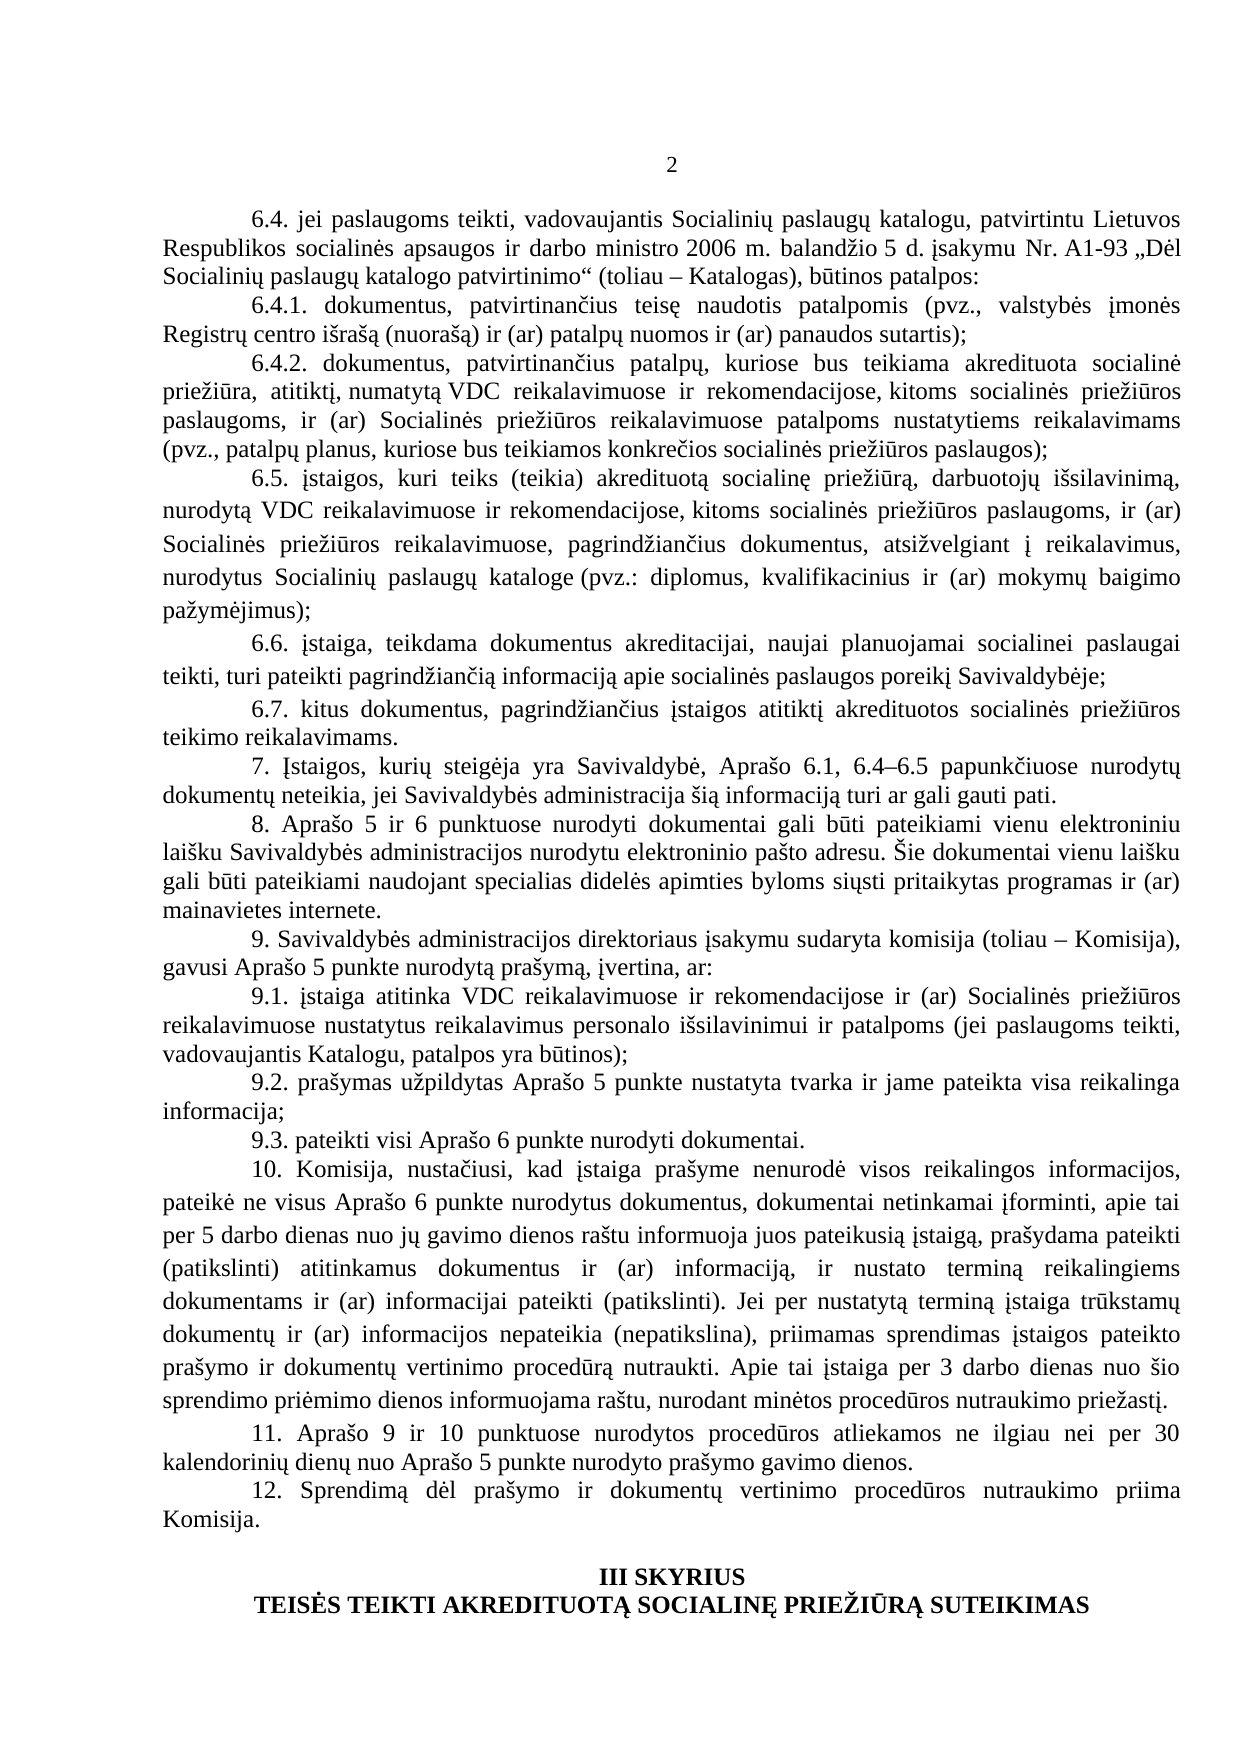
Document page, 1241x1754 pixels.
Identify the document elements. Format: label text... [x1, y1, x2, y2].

text 6.7. kitus dokumentus, pagrindžiančius įstaigos atitiktį akredituotos socialinės priežiūros teikimo reikalavimams. [162, 694, 1181, 751]
text 8. Aprašo 5 ir 6 punktuose nurodyti dokumentai gali būti pateikiami vienu elektroniniu laišku Savivaldybės administracijos nurodytu elektroninio pašto adresu. Šie dokumentai vienu laišku gali būti pateikiami naudojant specialias didelės apimties byloms siųsti pritaikytas programas ir (ar) mainavietes internete. [162, 809, 1181, 924]
text 9.2. prašymas užpildytas Aprašo 5 punkte nustatyta tvarka ir jame pateikta visa reikalinga informacija; [162, 1067, 1181, 1125]
text 6.6. įstaiga, teikdama dokumentus akreditacijai, naujai planuojamai socialinei paslaugai teikti, turi pateikti pagrindžiančią informaciją apie socialinės paslaugos poreikį Savivaldybėje; [162, 628, 1181, 689]
text 12. Sprendimą dėl prašymo ir dokumentų vertinimo procedūros nutraukimo priima Komisija. [162, 1475, 1181, 1533]
text TEISĖS TEIKTI AKREDITUOTĄ SOCIALINĘ PRIEŽIŪRĄ SUTEIKIMAS [162, 1590, 1181, 1619]
text 9.1. įstaiga atitinka VDC reikalavimuose ir rekomendacijose ir (ar) Socialinės priežiūros reikalavimuose nustatytus reikalavimus personalo išsilavinimui ir patalpoms (jei paslaugoms teikti, vadovaujantis Katalogu, patalpos yra būtinos); [162, 981, 1181, 1067]
text 6.4.2. dokumentus, patvirtinančius patalpų, kuriose bus teikiama akredituota socialinė priežiūra, atitiktį, numatytą VDC reikalavimuose ir rekomendacijose, kitoms socialinės priežiūros paslaugoms, ir (ar) Socialinės priežiūros reikalavimuose patalpoms nustatytiems reikalavimams (pvz., patalpų planus, kuriose bus teikiamos konkrečios socialinės priežiūros paslaugos); [162, 348, 1181, 463]
text 7. Įstaigos, kurių steigėja yra Savivaldybė, Aprašo 6.1, 6.4–6.5 papunkčiuose nurodytų dokumentų neteikia, jei Savivaldybės administracija šią informaciją turi ar gali gauti pati. [162, 751, 1181, 809]
text 9.3. pateikti visi Aprašo 6 punkte nurodyti dokumentai. [162, 1125, 1181, 1154]
text 6.4. jei paslaugoms teikti, vadovaujantis Socialinių paslaugų katalogu, patvirtintu Lietuvos Respublikos socialinės apsaugos ir darbo ministro 2006 m. balandžio 5 d. įsakymu Nr. A1-93 „Dėl Socialinių paslaugų katalogo patvirtinimo“ (toliau – Katalogas), būtinos patalpos: [162, 204, 1181, 290]
text 6.4.1. dokumentus, patvirtinančius teisę naudotis patalpomis (pvz., valstybės įmonės Registrų centro išrašą (nuorašą) ir (ar) patalpų nuomos ir (ar) panaudos sutartis); [162, 290, 1181, 348]
text 9. Savivaldybės administracijos direktoriaus įsakymu sudaryta komisija (toliau – Komisija), gavusi Aprašo 5 punkte nurodytą prašymą, įvertina, ar: [162, 924, 1181, 981]
text 11. Aprašo 9 ir 10 punktuose nurodytos procedūros atliekamos ne ilgiau nei per 30 kalendorinių dienų nuo Aprašo 5 punkte nurodyto prašymo gavimo dienos. [162, 1418, 1181, 1475]
text III SKYRIUS [162, 1562, 1181, 1590]
text 10. Komisija, nustačiusi, kad įstaiga prašyme nenurodė visos reikalingos informacijos, pateikė ne visus Aprašo 6 punkte nurodytus dokumentus, dokumentai netinkamai įforminti, apie tai per 5 darbo dienas nuo jų gavimo dienos raštu informuoja juos pateikusią įstaigą, prašydama pateikti (patikslinti) atitinkamus dokumentus ir (ar) informaciją, ir nustato terminą reikalingiems dokumentams ir (ar) informacijai pateikti (patikslinti). Jei per nustatytą terminą įstaiga trūkstamų dokumentų ir (ar) informacijos nepateikia (nepatikslina), priimamas sprendimas įstaigos pateikto prašymo ir dokumentų vertinimo procedūrą nutraukti. Apie tai įstaiga per 3 darbo dienas nuo šio sprendimo priėmimo dienos informuojama raštu, nurodant minėtos procedūros nutraukimo priežastį. [162, 1154, 1181, 1414]
text 6.5. įstaigos, kuri teiks (teikia) akredituotą socialinę priežiūrą, darbuotojų išsilavinimą, nurodytą VDC reikalavimuose ir rekomendacijose, kitoms socialinės priežiūros paslaugoms, ir (ar) Socialinės priežiūros reikalavimuose, pagrindžiančius dokumentus, atsižvelgiant į reikalavimus, nurodytus Socialinių paslaugų kataloge (pvz.: diplomus, kvalifikacinius ir (ar) mokymų baigimo pažymėjimus); [162, 463, 1181, 623]
